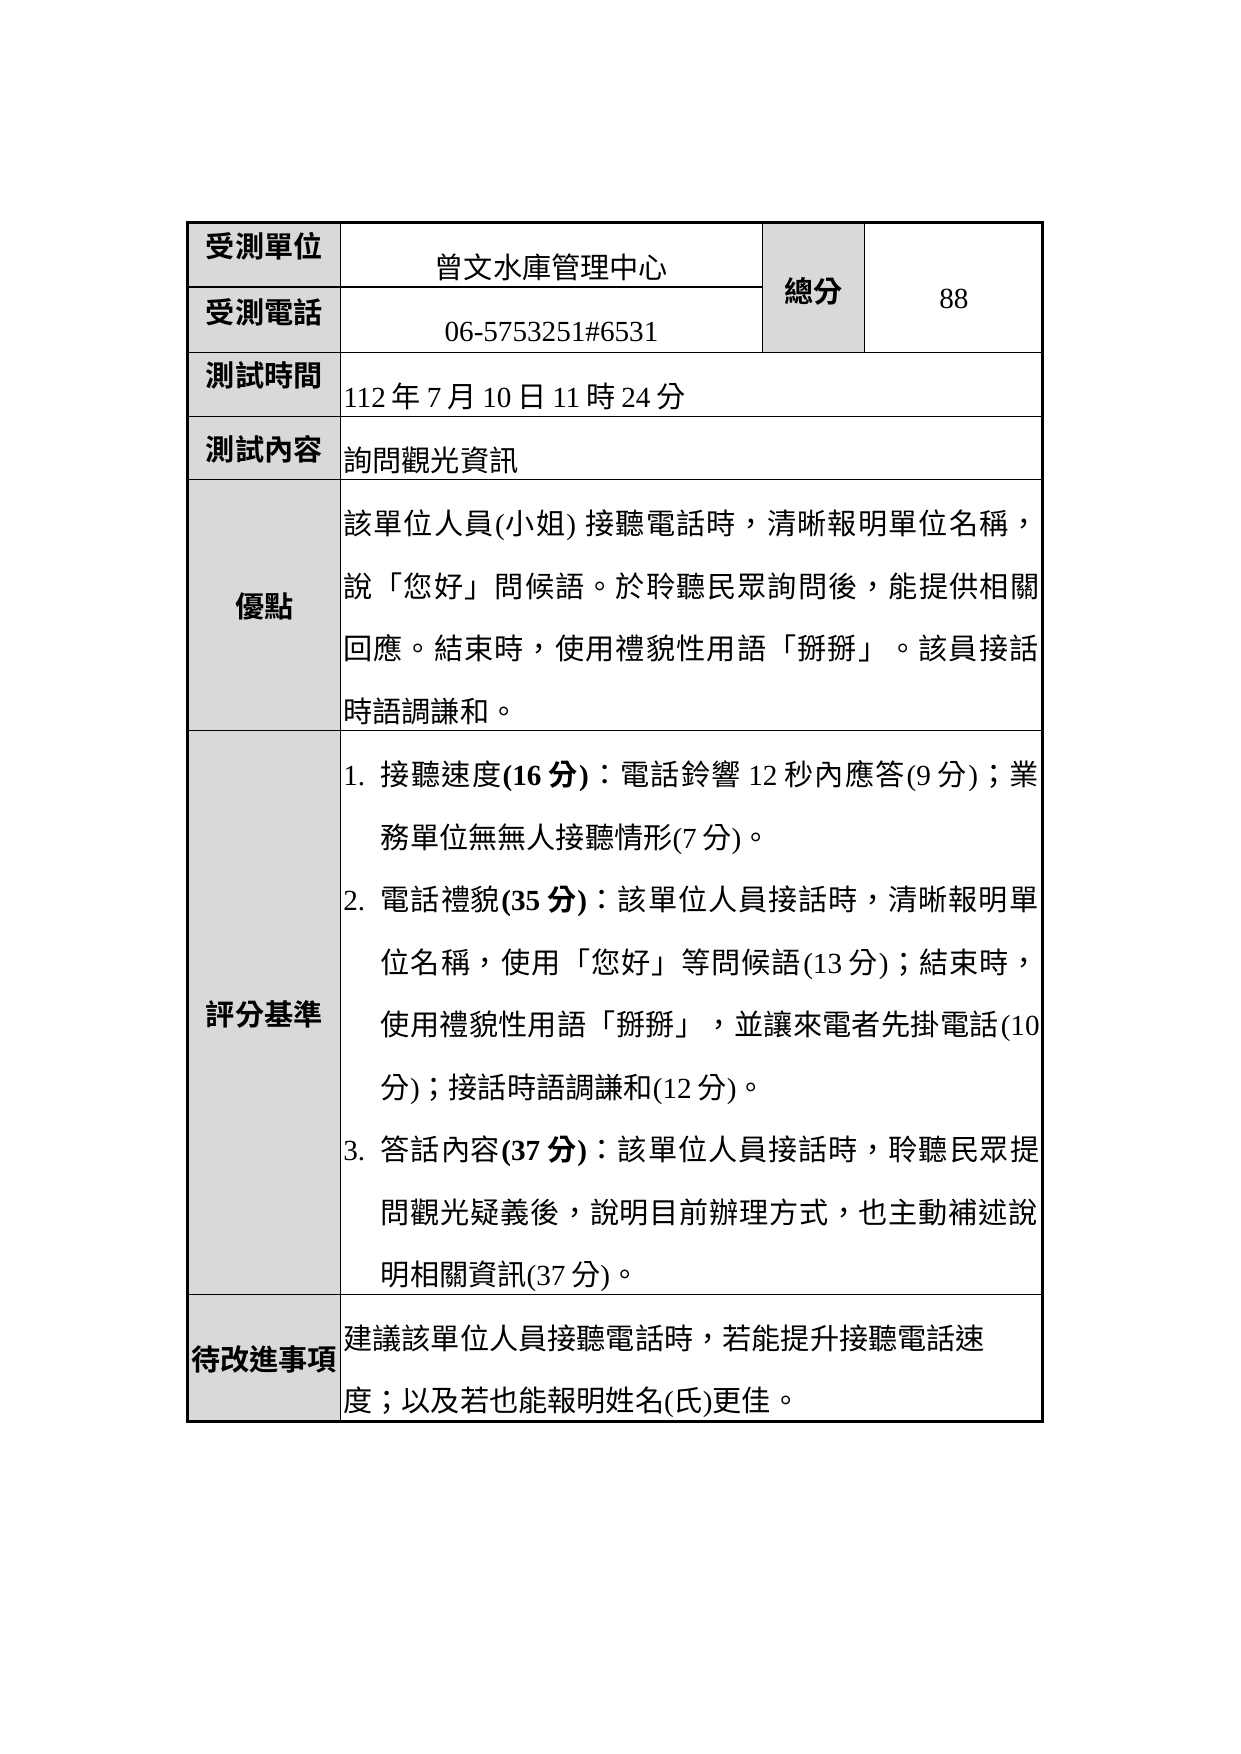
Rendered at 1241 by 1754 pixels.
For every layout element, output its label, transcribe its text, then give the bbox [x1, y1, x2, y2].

table_header 曾文水庫管理中心 [341, 224, 762, 286]
table_cell 評分基準 [189, 731, 340, 1294]
table_cell 優點 [189, 480, 340, 730]
table_cell 接聽速度(16分)：電話鈴響12秒內應答(9分)；業務單位無無人接聽情形(7分)。 電話禮貌(35分)：該單位人員接話時，清晰報明單位名稱，使用「您好」等問候語(13分)；結束時，使用禮貌性用語「掰掰」，並讓來電者先掛電話(10分)；接話時語調謙和(12分)。 答話內容(37分)：該單位人員接話時，聆聽民眾提問觀光疑義後，說明目前辦理方式，也主動補述說明相關資訊(37分)。 [341, 731, 1041, 1294]
table_cell 詢問觀光資訊 [341, 417, 1041, 479]
table_cell 受測電話 [189, 288, 340, 352]
table_cell 該單位人員(小姐) 接聽電話時，清晰報明單位名稱，說「您好」問候語。於聆聽民眾詢問後，能提供相關回應。結束時，使用禮貌性用語「掰掰」。該員接話時語調謙和。 [341, 480, 1041, 730]
table_cell 測試內容 [189, 417, 340, 479]
table_cell 06-5753251#6531 [341, 288, 762, 352]
table_cell 測試時間 [189, 353, 340, 416]
table_cell 待改進事項 [189, 1295, 340, 1420]
table_cell 建議該單位人員接聽電話時，若能提升接聽電話速度；以及若也能報明姓名(氏)更佳。 [341, 1295, 1041, 1420]
table_header 總分 [763, 224, 864, 352]
table_cell 112年7月10日11時24分 [341, 353, 1041, 416]
table_header 88 [865, 224, 1041, 352]
table_header 受測單位 [189, 224, 340, 286]
